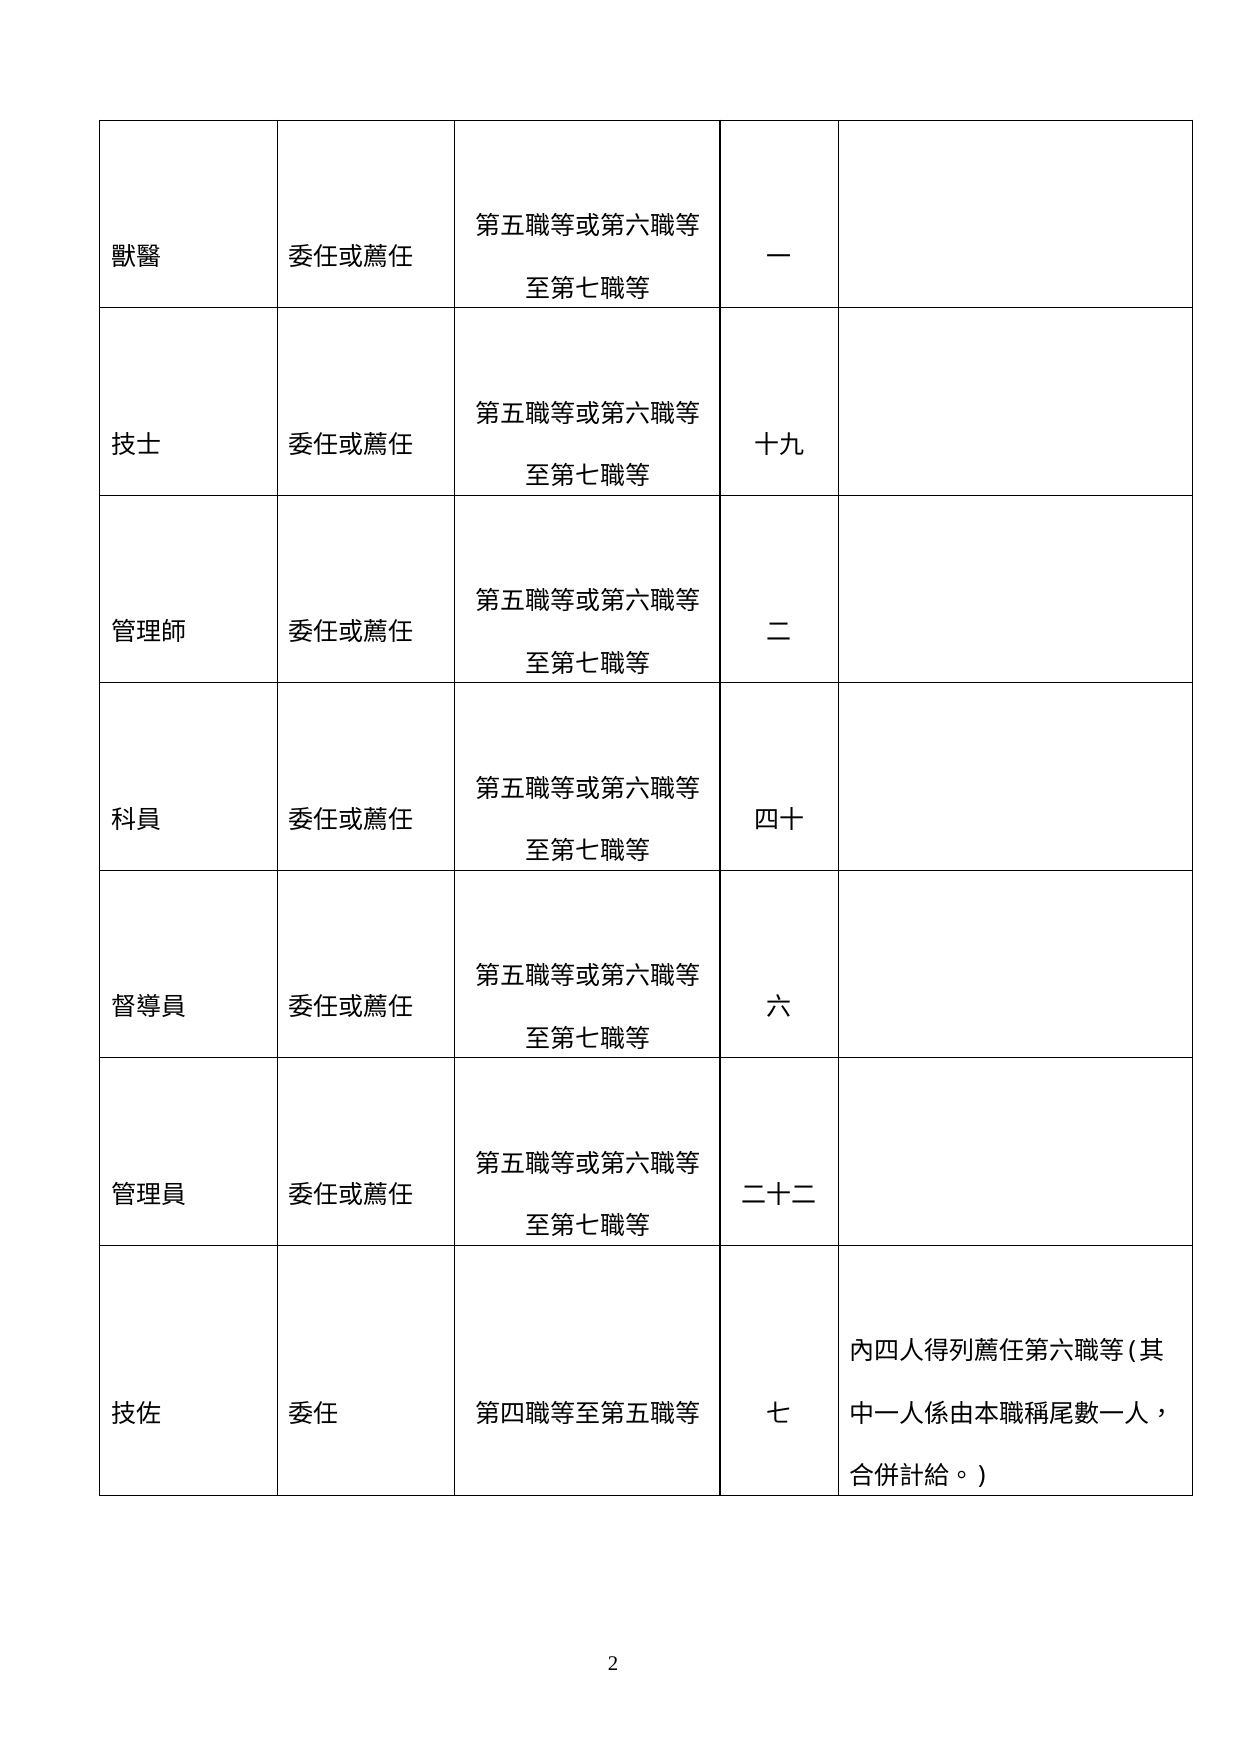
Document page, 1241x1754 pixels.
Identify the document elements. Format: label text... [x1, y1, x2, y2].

table_cell 第五職等或第六職等至第七職等 [455, 308, 719, 494]
table_cell [839, 683, 1192, 869]
table_cell 管理員 [100, 1058, 277, 1244]
table_cell 二 [721, 496, 838, 682]
table_cell 獸醫 [100, 121, 277, 307]
table_cell 七 [721, 1246, 838, 1494]
table_cell 六 [721, 871, 838, 1057]
table_cell 十九 [721, 308, 838, 494]
table_cell 委任 [278, 1246, 454, 1494]
table_cell 委任或薦任 [278, 308, 454, 494]
table_cell 一 [721, 121, 838, 307]
table_cell 技佐 [100, 1246, 277, 1494]
table_cell [839, 1058, 1192, 1244]
table_cell [839, 308, 1192, 494]
table_cell 第五職等或第六職等至第七職等 [455, 1058, 719, 1244]
table_cell [839, 496, 1192, 682]
table_cell 委任或薦任 [278, 683, 454, 869]
table_cell 四十 [721, 683, 838, 869]
table_cell 科員 [100, 683, 277, 869]
table_cell 委任或薦任 [278, 1058, 454, 1244]
table_cell 督導員 [100, 871, 277, 1057]
table_cell 第五職等或第六職等至第七職等 [455, 683, 719, 869]
table_cell 委任或薦任 [278, 121, 454, 307]
table_cell [839, 121, 1192, 307]
table_cell 委任或薦任 [278, 871, 454, 1057]
table_cell 管理師 [100, 496, 277, 682]
table_cell 二十二 [721, 1058, 838, 1244]
table_cell [839, 871, 1192, 1057]
table_cell 第五職等或第六職等至第七職等 [455, 496, 719, 682]
table_cell 第四職等至第五職等 [455, 1246, 719, 1494]
table_cell 內四人得列薦任第六職等(其中一人係由本職稱尾數一人，合併計給。) [839, 1246, 1192, 1494]
table_cell 技士 [100, 308, 277, 494]
table_cell 第五職等或第六職等至第七職等 [455, 121, 719, 307]
table_cell 第五職等或第六職等至第七職等 [455, 871, 719, 1057]
table_cell 委任或薦任 [278, 496, 454, 682]
